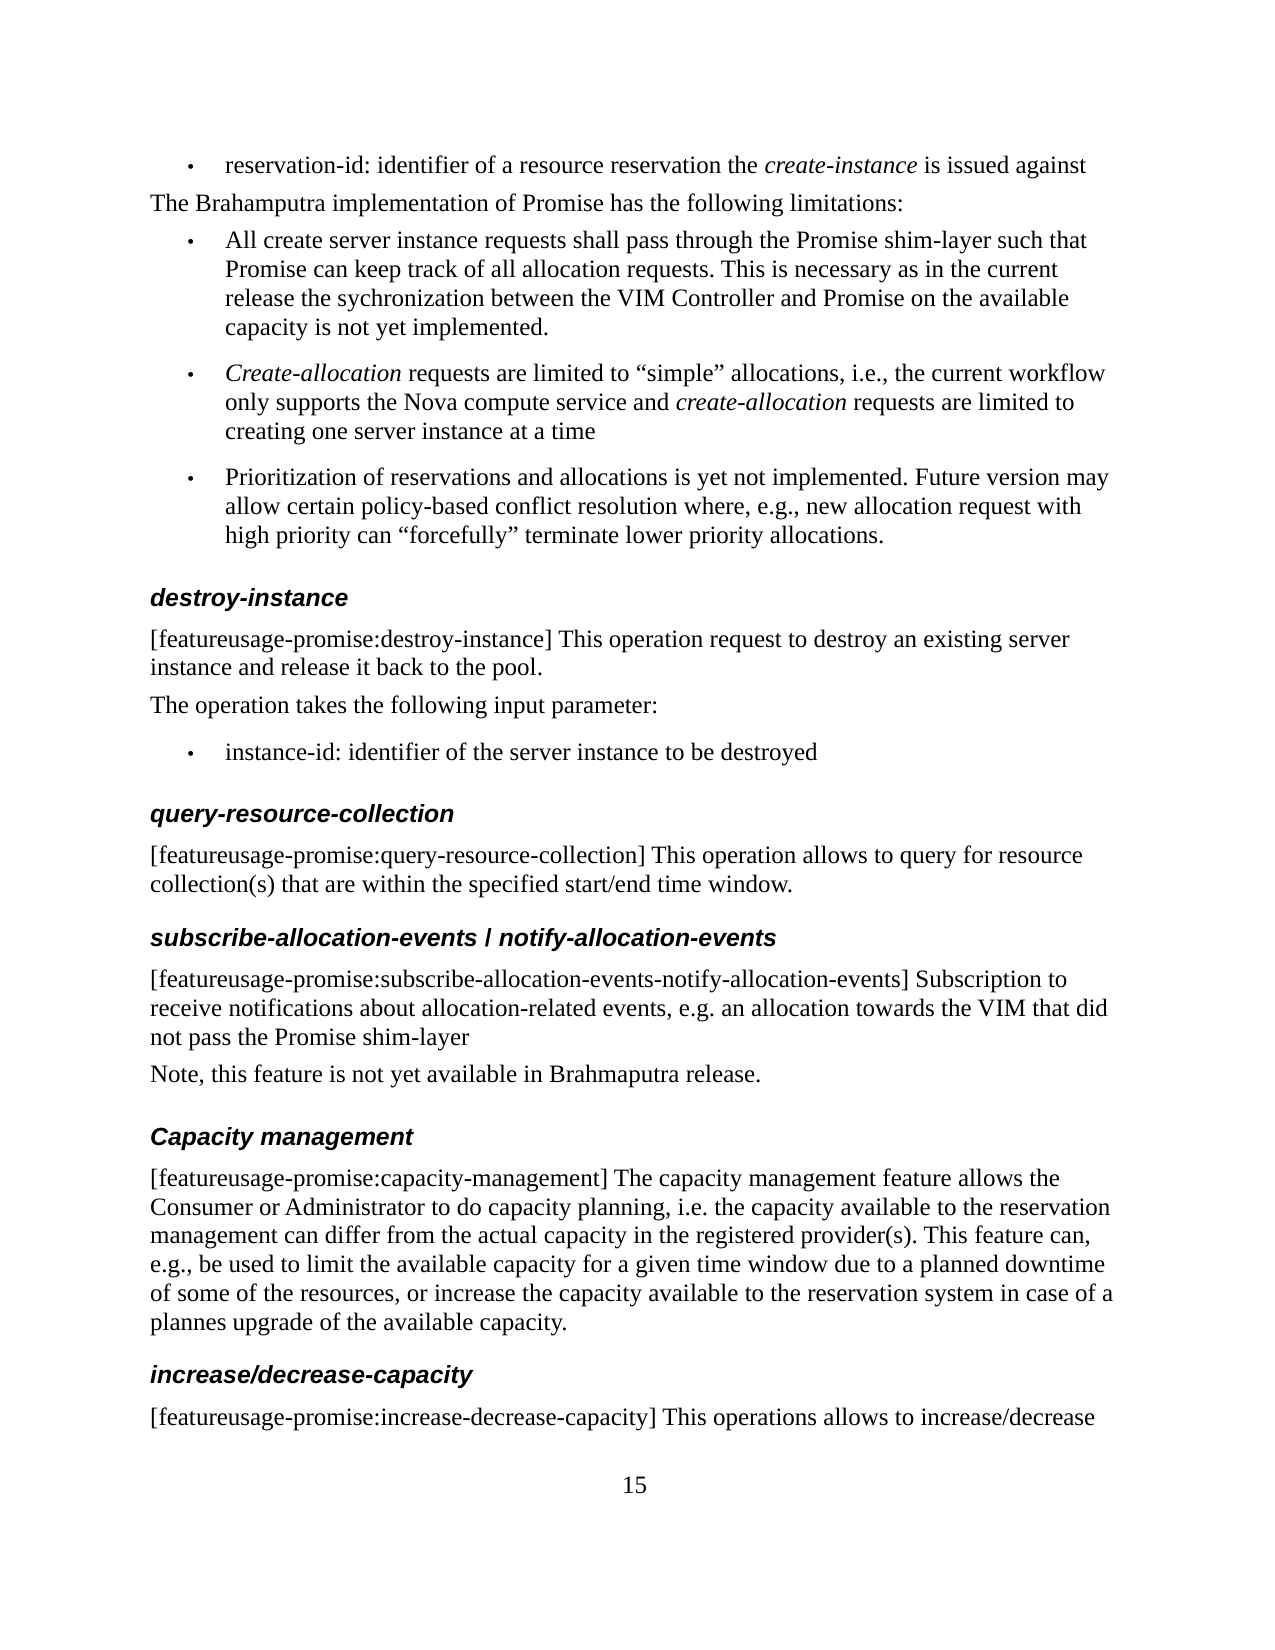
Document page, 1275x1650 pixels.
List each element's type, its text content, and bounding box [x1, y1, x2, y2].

text The Brahamputra implementation of Promise has the following limitations: [150, 188, 1125, 216]
subtitle query-resource-collection [150, 799, 1125, 828]
text [featureusage-promise:query-resource-collection] This operation allows to query for resource collection(s) that are within the specified start/end time window. [150, 841, 1125, 898]
list Create-allocation requests are limited to “simple” allocations, i.e., the current workflow only supports the Nova compute service and create-allocation requests are limited to creating one server instance at a time [187, 358, 1125, 444]
text The operation takes the following input parameter: [150, 690, 1125, 719]
text [featureusage-promise:subscribe-allocation-events-notify-allocation-events] Subscription to receive notifications about allocation-related events, e.g. an allocation towards the VIM that did not pass the Promise shim-layer [150, 964, 1125, 1050]
text [featureusage-promise:increase-decrease-capacity] This operations allows to increase/decrease [150, 1402, 1125, 1430]
text [featureusage-promise:capacity-management] The capacity management feature allows the Consumer or Administrator to do capacity planning, i.e. the capacity available to the reservation management can differ from the actual capacity in the registered provider(s). This feature can, e.g., be used to limit the available capacity for a given time window due to a planned downtime of some of the resources, or increase the capacity available to the reservation system in case of a plannes upgrade of the available capacity. [150, 1163, 1125, 1336]
text [featureusage-promise:destroy-instance] This operation request to destroy an existing server instance and release it back to the pool. [150, 624, 1125, 681]
list instance-id: identifier of the server instance to be destroyed [187, 737, 1125, 766]
list reservation-id: identifier of a resource reservation the create-instance is issued against [187, 150, 1125, 179]
subtitle increase/decrease-capacity [150, 1361, 1125, 1389]
list Prioritization of reservations and allocations is yet not implemented. Future version may allow certain policy-based conflict resolution where, e.g., new allocation request with high priority can “forcefully” terminate lower priority allocations. [187, 462, 1125, 549]
text Note, this feature is not yet available in Brahmaputra release. [150, 1059, 1125, 1088]
subtitle destroy-instance [150, 583, 1125, 611]
list All create server instance requests shall pass through the Promise shim-layer such that Promise can keep track of all allocation requests. This is necessary as in the current release the sychronization between the VIM Controller and Promise on the available capacity is not yet implemented. [187, 225, 1125, 340]
subtitle Capacity management [150, 1122, 1125, 1151]
subtitle subscribe-allocation-events / notify-allocation-events [150, 923, 1125, 952]
